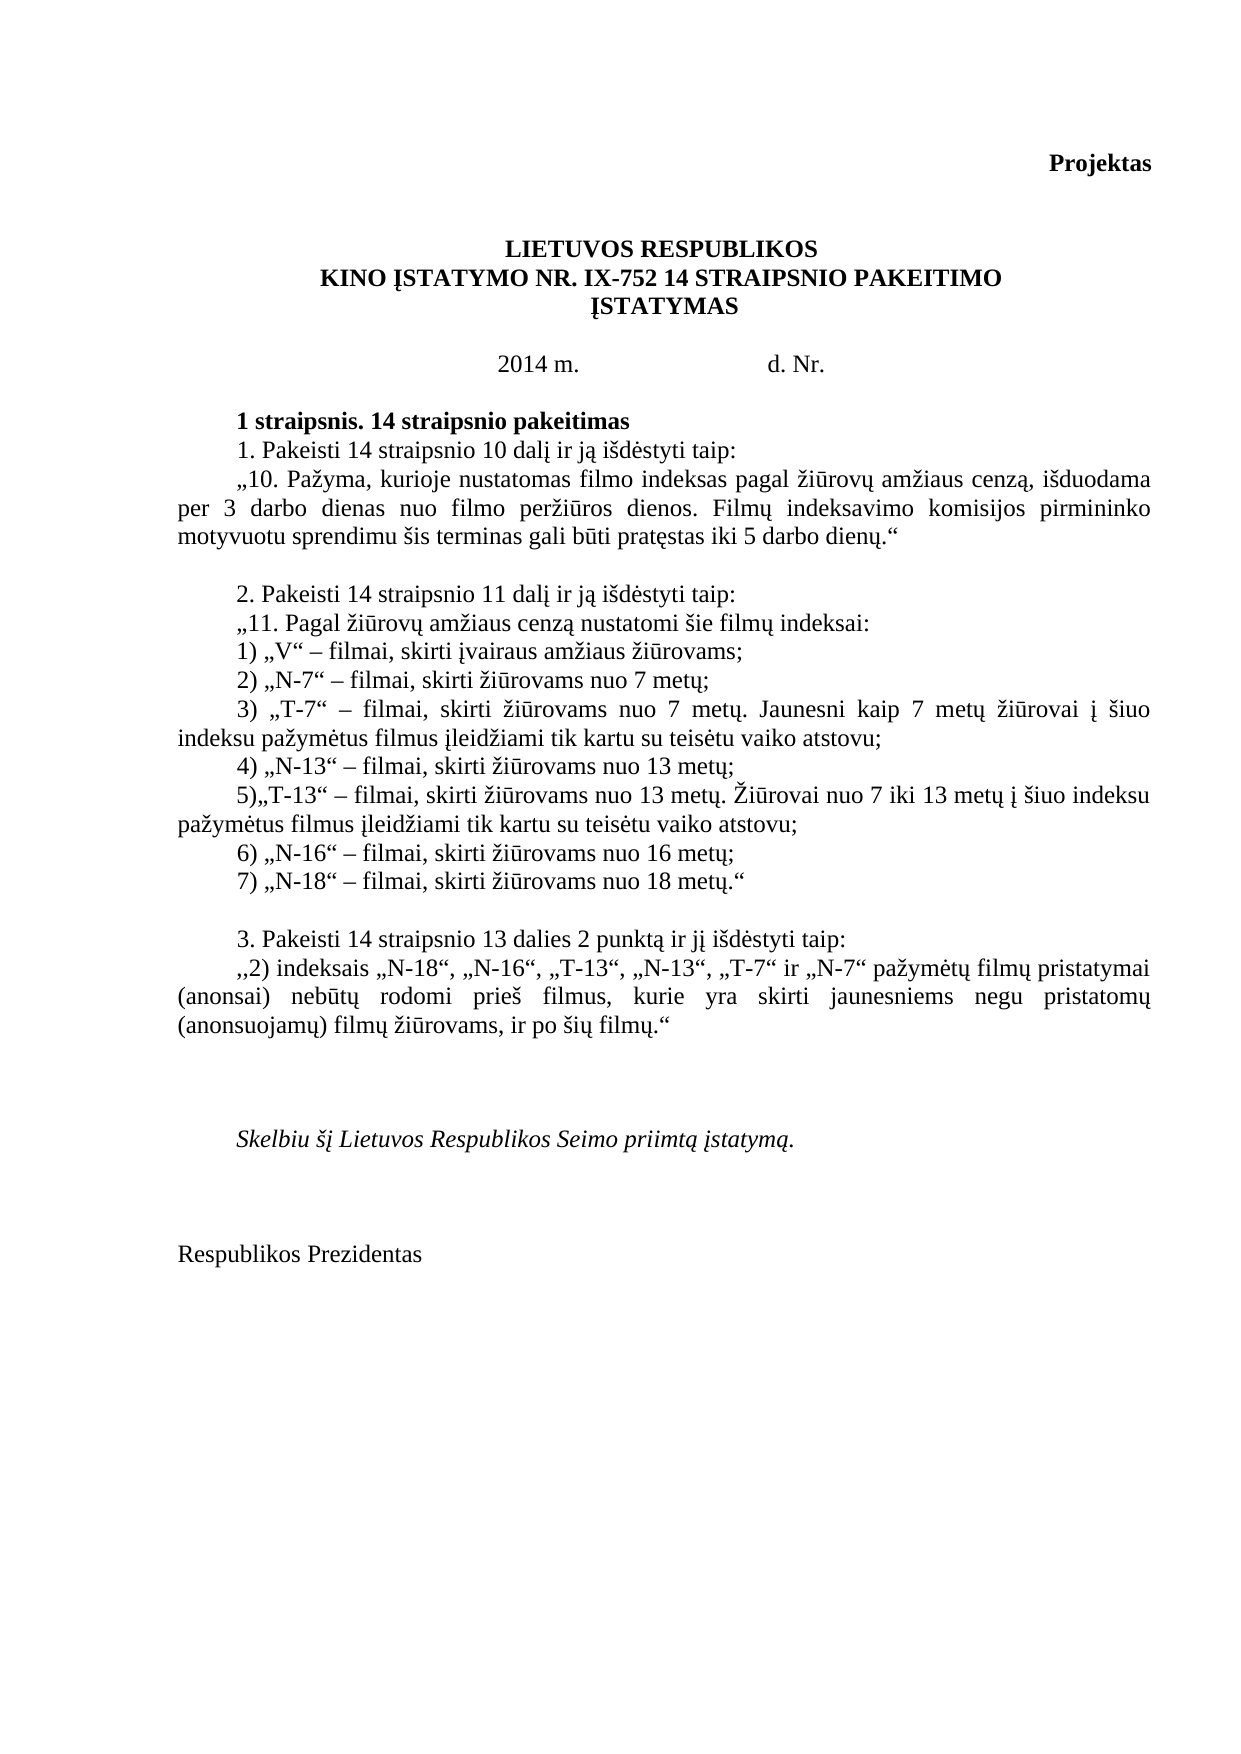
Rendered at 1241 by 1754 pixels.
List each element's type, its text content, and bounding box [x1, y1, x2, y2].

text 2. Pakeisti 14 straipsnio 11 dalį ir ją išdėstyti taip: [177, 579, 1152, 608]
text 1) „V“ – filmai, skirti įvairaus amžiaus žiūrovams; [236, 636, 1152, 665]
text „10. Pažyma, kurioje nustatomas filmo indeksas pagal žiūrovų amžiaus cenzą, išduodama per 3 darbo dienas nuo filmo peržiūros dienos. Filmų indeksavimo komisijos pirmininko motyvuotu sprendimu šis terminas gali būti pratęstas iki 5 darbo dienų.“ [177, 464, 1152, 550]
text Respublikos Prezidentas [177, 1239, 1152, 1268]
text 3) „T-7“ – filmai, skirti žiūrovams nuo 7 metų. Jaunesni kaip 7 metų žiūrovai į šiuo indeksu pažymėtus filmus įleidžiami tik kartu su teisėtu vaiko atstovu; [177, 694, 1152, 751]
text Projektas [177, 148, 1152, 176]
text 6) „N-16“ – filmai, skirti žiūrovams nuo 16 metų; [237, 838, 1152, 866]
text LIETUVOS RESPUBLIKOS [177, 234, 1152, 263]
text 1. Pakeisti 14 straipsnio 10 dalį ir ją išdėstyti taip: [237, 435, 1152, 464]
text ĮSTATYMAS [177, 291, 1152, 320]
text KINO ĮSTATYMO NR. IX-752 14 STRAIPSNIO PAKEITIMO [177, 263, 1152, 291]
text „11. Pagal žiūrovų amžiaus cenzą nustatomi šie filmų indeksai: [177, 608, 1152, 636]
text 7) „N-18“ – filmai, skirti žiūrovams nuo 18 metų.“ [177, 866, 1152, 895]
text 1 straipsnis. 14 straipsnio pakeitimas [177, 406, 1152, 435]
text 2) „N-7“ – filmai, skirti žiūrovams nuo 7 metų; [177, 665, 1152, 694]
text 4) „N-13“ – filmai, skirti žiūrovams nuo 13 metų; [177, 751, 1152, 780]
text 5)„T-13“ – filmai, skirti žiūrovams nuo 13 metų. Žiūrovai nuo 7 iki 13 metų į šiuo indeksu pažymėtus filmus įleidžiami tik kartu su teisėtu vaiko atstovu; [177, 780, 1152, 838]
text Skelbiu šį Lietuvos Respublikos Seimo priimtą įstatymą. [177, 1124, 1152, 1153]
text ,,2) indeksais „N-18“, „N-16“, „T-13“, „N-13“, „T-7“ ir „N-7“ pažymėtų filmų pristatymai (anonsai) nebūtų rodomi prieš filmus, kurie yra skirti jaunesniems negu pristatomų (anonsuojamų) filmų žiūrovams, ir po šių filmų.“ [177, 953, 1152, 1039]
text 3. Pakeisti 14 straipsnio 13 dalies 2 punktą ir jį išdėstyti taip: [237, 924, 1152, 953]
text 2014 m. d. Nr. [177, 349, 1152, 378]
